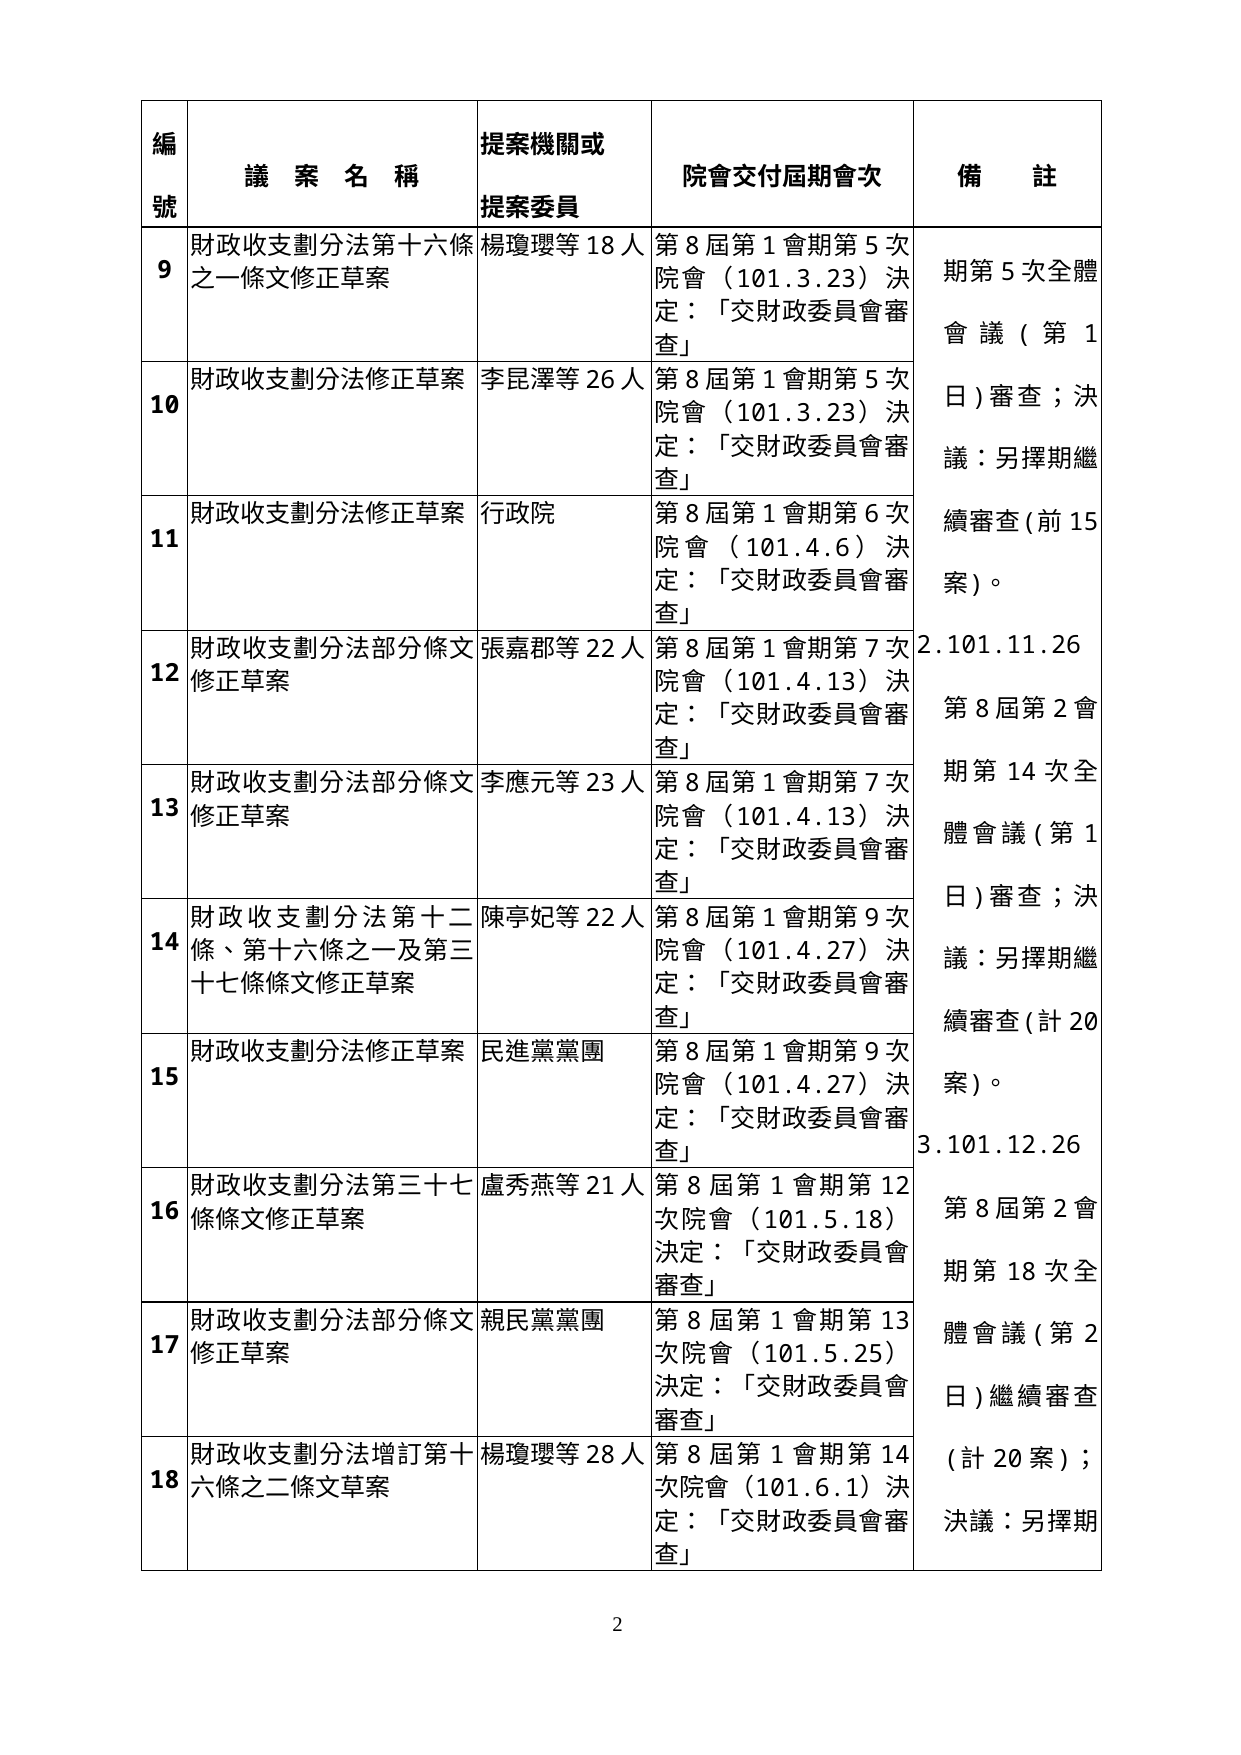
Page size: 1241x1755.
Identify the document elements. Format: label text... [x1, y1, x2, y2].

table_cell 財政收支劃分法修正草案 [188, 362, 477, 495]
table_cell 民進黨黨團 [478, 1034, 651, 1167]
table_cell 楊瓊瓔等28人 [478, 1437, 651, 1570]
table_header 提案機關或 提案委員 [478, 101, 651, 226]
table_cell 財政收支劃分法部分條文修正草案 [188, 631, 477, 764]
table_header 議 案 名 稱 [188, 101, 477, 226]
table_cell 李昆澤等26人 [478, 362, 651, 495]
table_cell 16 [142, 1168, 187, 1301]
table_cell 盧秀燕等21人 [478, 1168, 651, 1301]
table_cell 李應元等23人 [478, 765, 651, 898]
table_header 備 註 [914, 101, 1101, 226]
table_cell 第8屆第1會期第5次院會（101.3.23）決定：「交財政委員會審查」 [652, 228, 913, 361]
table_cell 陳亭妃等22人 [478, 899, 651, 1033]
table_cell 第8屆第1會期第5次院會（101.3.23）決定：「交財政委員會審查」 [652, 362, 913, 495]
table_cell 第8屆第1會期第9次院會（101.4.27）決定：「交財政委員會審查」 [652, 899, 913, 1033]
table_cell 親民黨黨團 [478, 1303, 651, 1436]
table_cell 第8屆第1會期第13次院會（101.5.25）決定：「交財政委員會審查」 [652, 1303, 913, 1436]
table_cell 財政收支劃分法修正草案 [188, 496, 477, 629]
table_cell 楊瓊瓔等18人 [478, 228, 651, 361]
table_cell 財政收支劃分法第三十七條條文修正草案 [188, 1168, 477, 1301]
table_cell 11 [142, 496, 187, 629]
table_cell 財政收支劃分法部分條文修正草案 [188, 1303, 477, 1436]
table_cell 財政收支劃分法修正草案 [188, 1034, 477, 1167]
table_cell 9 [142, 228, 187, 361]
table_cell 15 [142, 1034, 187, 1167]
table_cell 10 [142, 362, 187, 495]
table_cell 第8屆第1會期第12次院會（101.5.18）決定：「交財政委員會審查」 [652, 1168, 913, 1301]
table_cell 第8屆第1會期第7次院會（101.4.13）決定：「交財政委員會審查」 [652, 631, 913, 764]
table_header 編號 [142, 101, 187, 226]
table_cell 張嘉郡等22人 [478, 631, 651, 764]
table_cell 第8屆第1會期第9次院會（101.4.27）決定：「交財政委員會審查」 [652, 1034, 913, 1167]
table_cell 18 [142, 1437, 187, 1570]
table_cell 17 [142, 1303, 187, 1436]
table_cell 行政院 [478, 496, 651, 629]
table_cell 第8屆第1會期第6次院會（101.4.6）決定：「交財政委員會審查」 [652, 496, 913, 629]
table_cell 12 [142, 631, 187, 764]
table_header 院會交付屆期會次 [652, 101, 913, 226]
table_cell 13 [142, 765, 187, 898]
table_cell 第8屆第1會期第7次院會（101.4.13）決定：「交財政委員會審查」 [652, 765, 913, 898]
table_cell 財政收支劃分法第十二條、第十六條之一及第三十七條條文修正草案 [188, 899, 477, 1033]
table_cell 財政收支劃分法部分條文修正草案 [188, 765, 477, 898]
table_cell 14 [142, 899, 187, 1033]
table_cell 財政收支劃分法增訂第十六條之二條文草案 [188, 1437, 477, 1570]
table_cell 期第5次全體會議(第1日)審查；決議：另擇期繼續審查(前15案)。 2.101.11.26第8屆第2會期第14次全體會議(第1日)審查；決議：另擇期繼續審查(計20案)。 3.101.12.26第8屆第2會期第18次全體會議(第2日)繼續審查(計20案)；決議：另擇期 [914, 228, 1101, 1570]
table_cell 財政收支劃分法第十六條之一條文修正草案 [188, 228, 477, 361]
table_cell 第8屆第1會期第14次院會（101.6.1）決定：「交財政委員會審查」 [652, 1437, 913, 1570]
